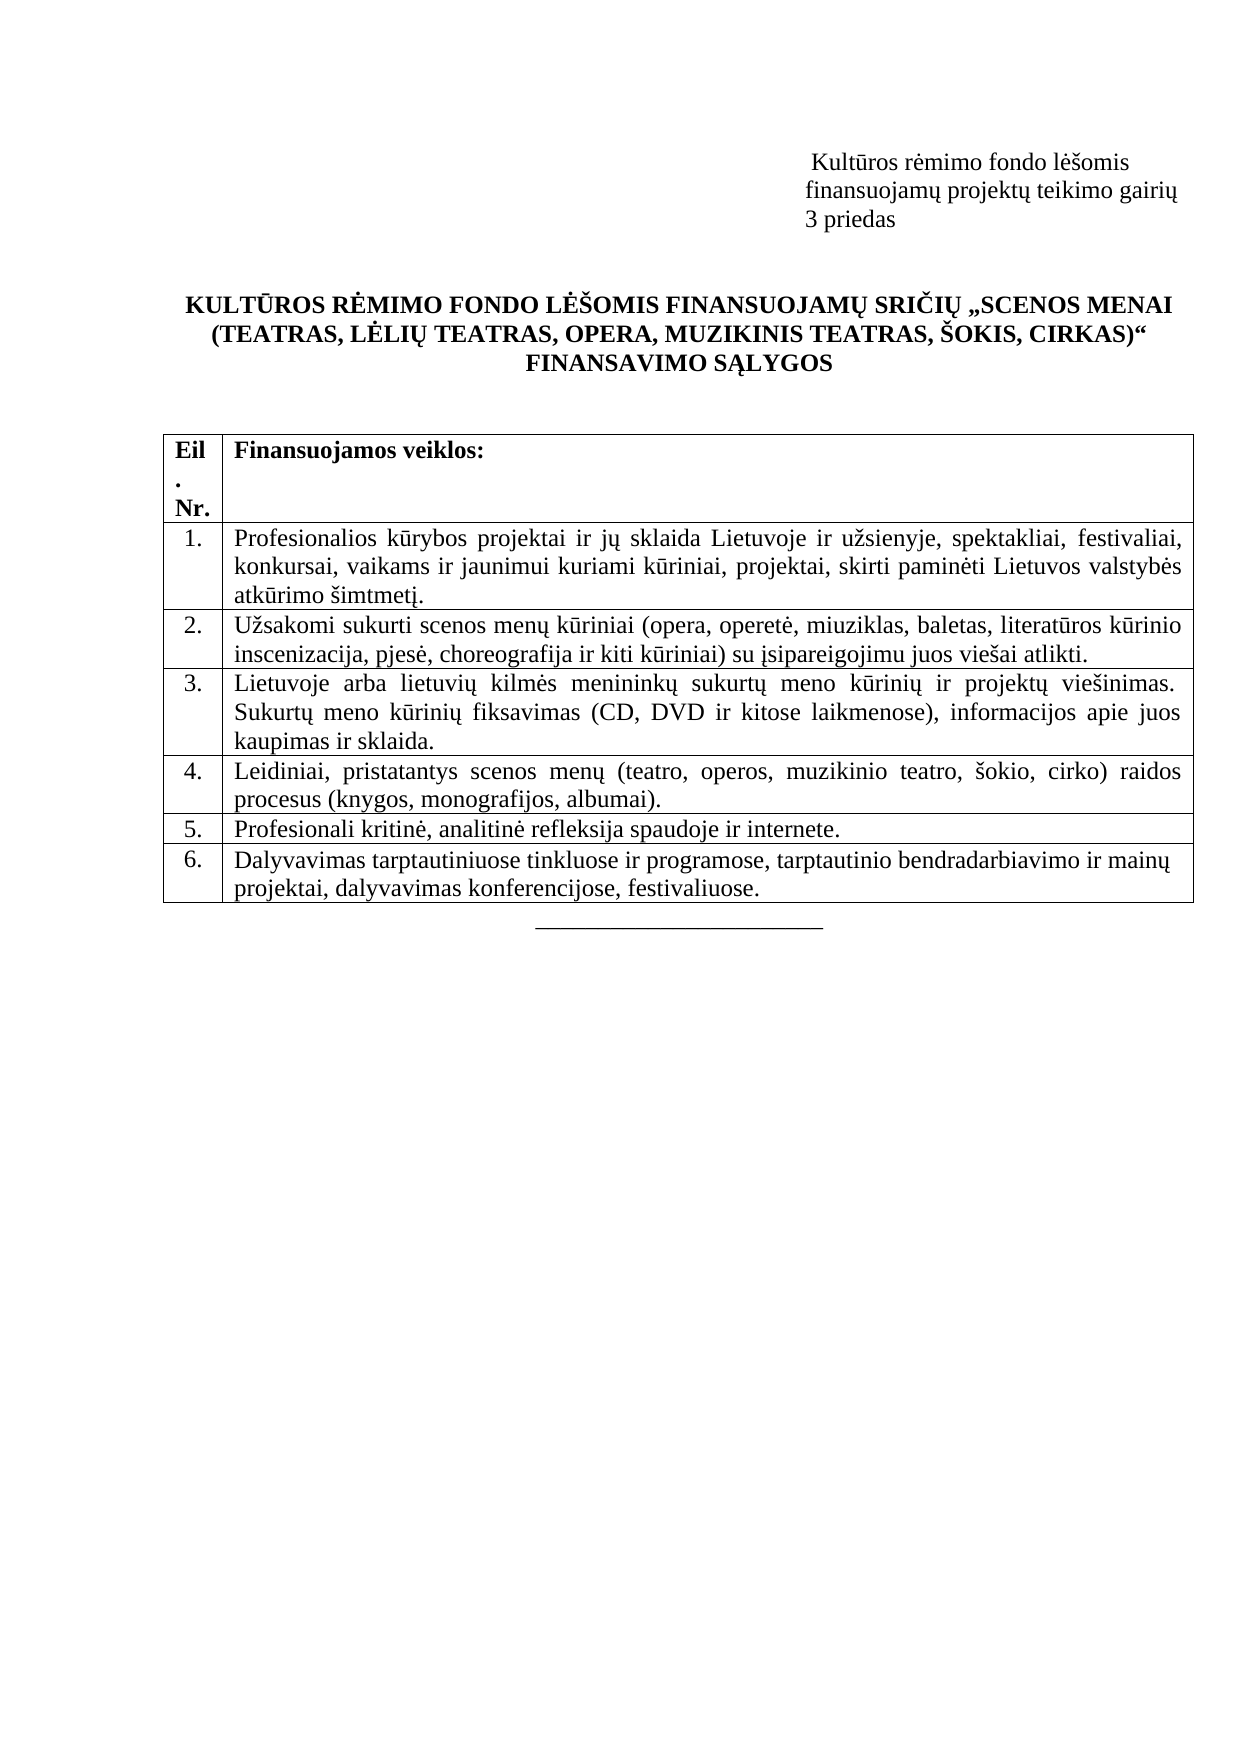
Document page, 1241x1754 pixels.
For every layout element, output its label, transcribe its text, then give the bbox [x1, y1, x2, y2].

table_header Finansuojamos veiklos: [223, 435, 1193, 522]
table_cell Lietuvoje arba lietuvių kilmės menininkų sukurtų meno kūrinių ir projektų viešinimas. Sukurtų meno kūrinių fiksavimas (CD, DVD ir kitose laikmenose), informacijos apie juos kaupimas ir sklaida. [223, 669, 1193, 755]
table_cell Profesionalios kūrybos projektai ir jų sklaida Lietuvoje ir užsienyje, spektakliai, festivaliai, konkursai, vaikams ir jaunimui kuriami kūriniai, projektai, skirti paminėti Lietuvos valstybės atkūrimo šimtmetį. [223, 523, 1193, 609]
text 3 priedas [717, 204, 1181, 233]
table_cell 1. [164, 523, 222, 609]
table_cell Užsakomi sukurti scenos menų kūriniai (opera, operetė, miuziklas, baletas, literatūros kūrinio inscenizacija, pjesė, choreografija ir kiti kūriniai) su įsipareigojimu juos viešai atlikti. [223, 610, 1193, 667]
table_header Eil. Nr. [164, 435, 222, 522]
table_cell Profesionali kritinė, analitinė refleksija spaudoje ir internete. [223, 814, 1193, 843]
table_cell Leidiniai, pristatantys scenos menų (teatro, operos, muzikinio teatro, šokio, cirko) raidos procesus (knygos, monografijos, albumai). [223, 756, 1193, 813]
text KULTŪROS RĖMIMO FONDO LĖŠOMIS FINANSUOJAMŲ SRIČIŲ „SCENOS MENAI (TEATRAS, LĖLIŲ TEATRAS, OPERA, MUZIKINIS TEATRAS, ŠOKIS, CIRKAS)“ FINANSAVIMO SĄLYGOS [177, 291, 1181, 377]
table_cell 5. [164, 814, 222, 843]
text _______________________ [177, 903, 1181, 932]
table_cell 3. [164, 669, 222, 755]
table_cell 4. [164, 756, 222, 813]
table_cell Dalyvavimas tarptautiniuose tinkluose ir programose, tarptautinio bendradarbiavimo ir mainų projektai, dalyvavimas konferencijose, festivaliuose. [223, 844, 1193, 902]
text finansuojamų projektų teikimo gairių [717, 176, 1181, 204]
table_cell 2. [164, 610, 222, 667]
table_cell 6. [164, 844, 222, 902]
text Kultūros rėmimo fondo lėšomis [582, 147, 1181, 176]
